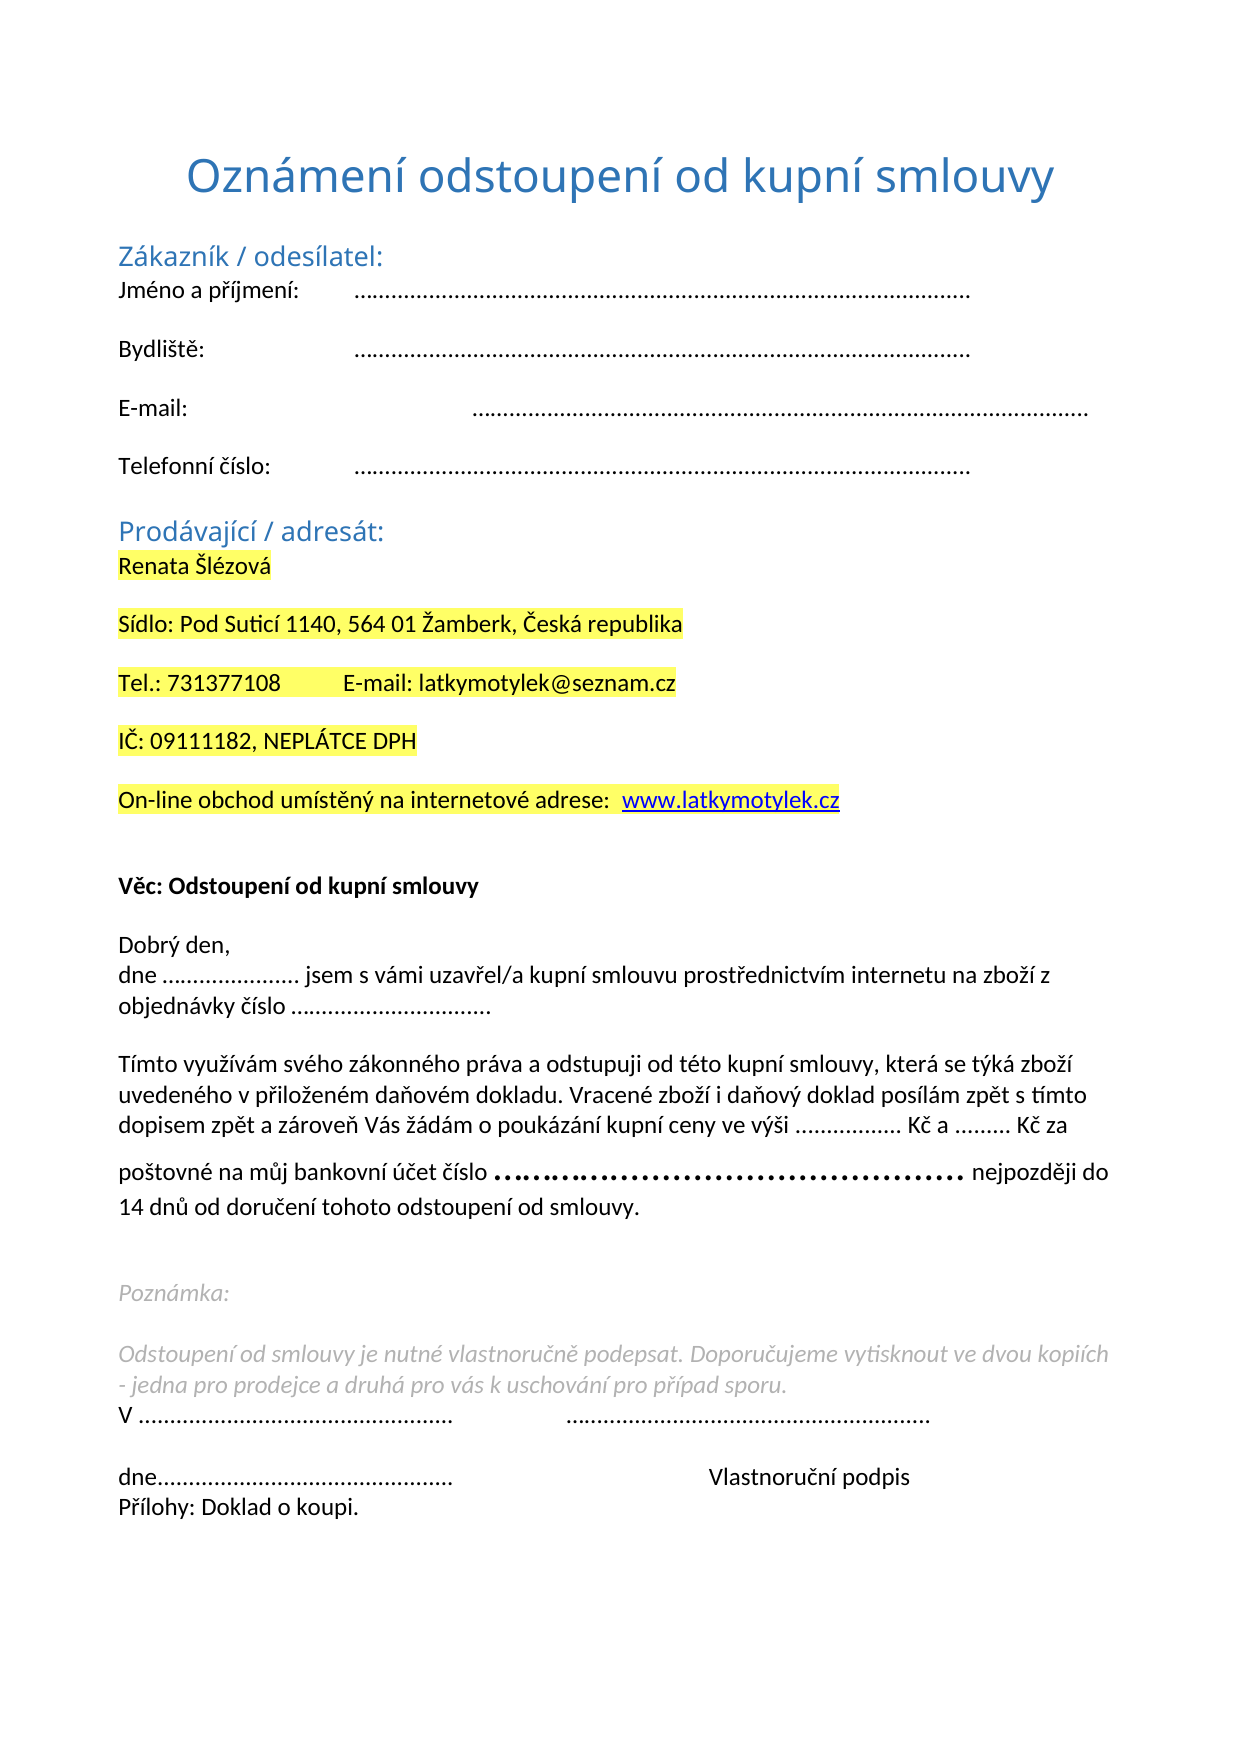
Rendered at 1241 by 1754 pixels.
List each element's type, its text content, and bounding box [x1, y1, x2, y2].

text Věc: Odstoupení od kupní smlouvy [118, 871, 1122, 901]
text E-mail: …............................................................................................... [118, 392, 1122, 422]
text dne............................................... Vlastnoruční podpis [118, 1461, 1122, 1491]
text Prodávající / adresát: [118, 513, 1122, 550]
text Renata Šlézová [118, 550, 1122, 580]
text Bydliště: …............................................................................................... [118, 333, 1122, 364]
text Jméno a příjmení: …............................................................................................... [118, 274, 1122, 305]
text Poznámka: Odstoupení od smlouvy je nutné vlastnoručně podepsat. Doporučujeme vytisknout ve dvou kopiích - jedna pro prodejce a druhá pro vás k uschování pro případ sporu. [118, 1278, 1122, 1400]
text Tel.: 731377108 E-mail: latkymotylek@seznam.cz [118, 667, 1122, 697]
text Oznámení odstoupení od kupní smlouvy [118, 143, 1122, 206]
text IČ: 09111182, NEPLÁTCE DPH [118, 725, 1122, 756]
text Zákazník / odesílatel: [118, 238, 1122, 274]
text Dobrý den, [118, 929, 1122, 959]
text On-line obchod umístěný na internetové adrese: www.latkymotylek.cz [118, 784, 1122, 814]
text Přílohy: Doklad o koupi. [118, 1491, 1122, 1552]
text Sídlo: Pod Suticí 1140, 564 01 Žamberk, Česká republika [118, 608, 1122, 639]
text V .................................................. …....................................................... [118, 1400, 1122, 1430]
text Telefonní číslo: …............................................................................................... [118, 450, 1122, 481]
text dne …................... jsem s vámi uzavřel/a kupní smlouvu prostřednictvím internetu na zboží z objednávky číslo …............................. [118, 959, 1122, 1021]
text Tímto využívám svého zákonného práva a odstupuji od této kupní smlouvy, která se týká zboží uvedeného v přiloženém daňovém dokladu. Vracené zboží i daňový doklad posílám zpět s tímto dopisem zpět a zároveň Vás žádám o poukázání kupní ceny ve výši ................. Kč a ......... Kč za poštovné na můj bankovní účet číslo ………….................................. nejpozději do 14 dnů od doručení tohoto odstoupení od smlouvy. [118, 1049, 1122, 1222]
